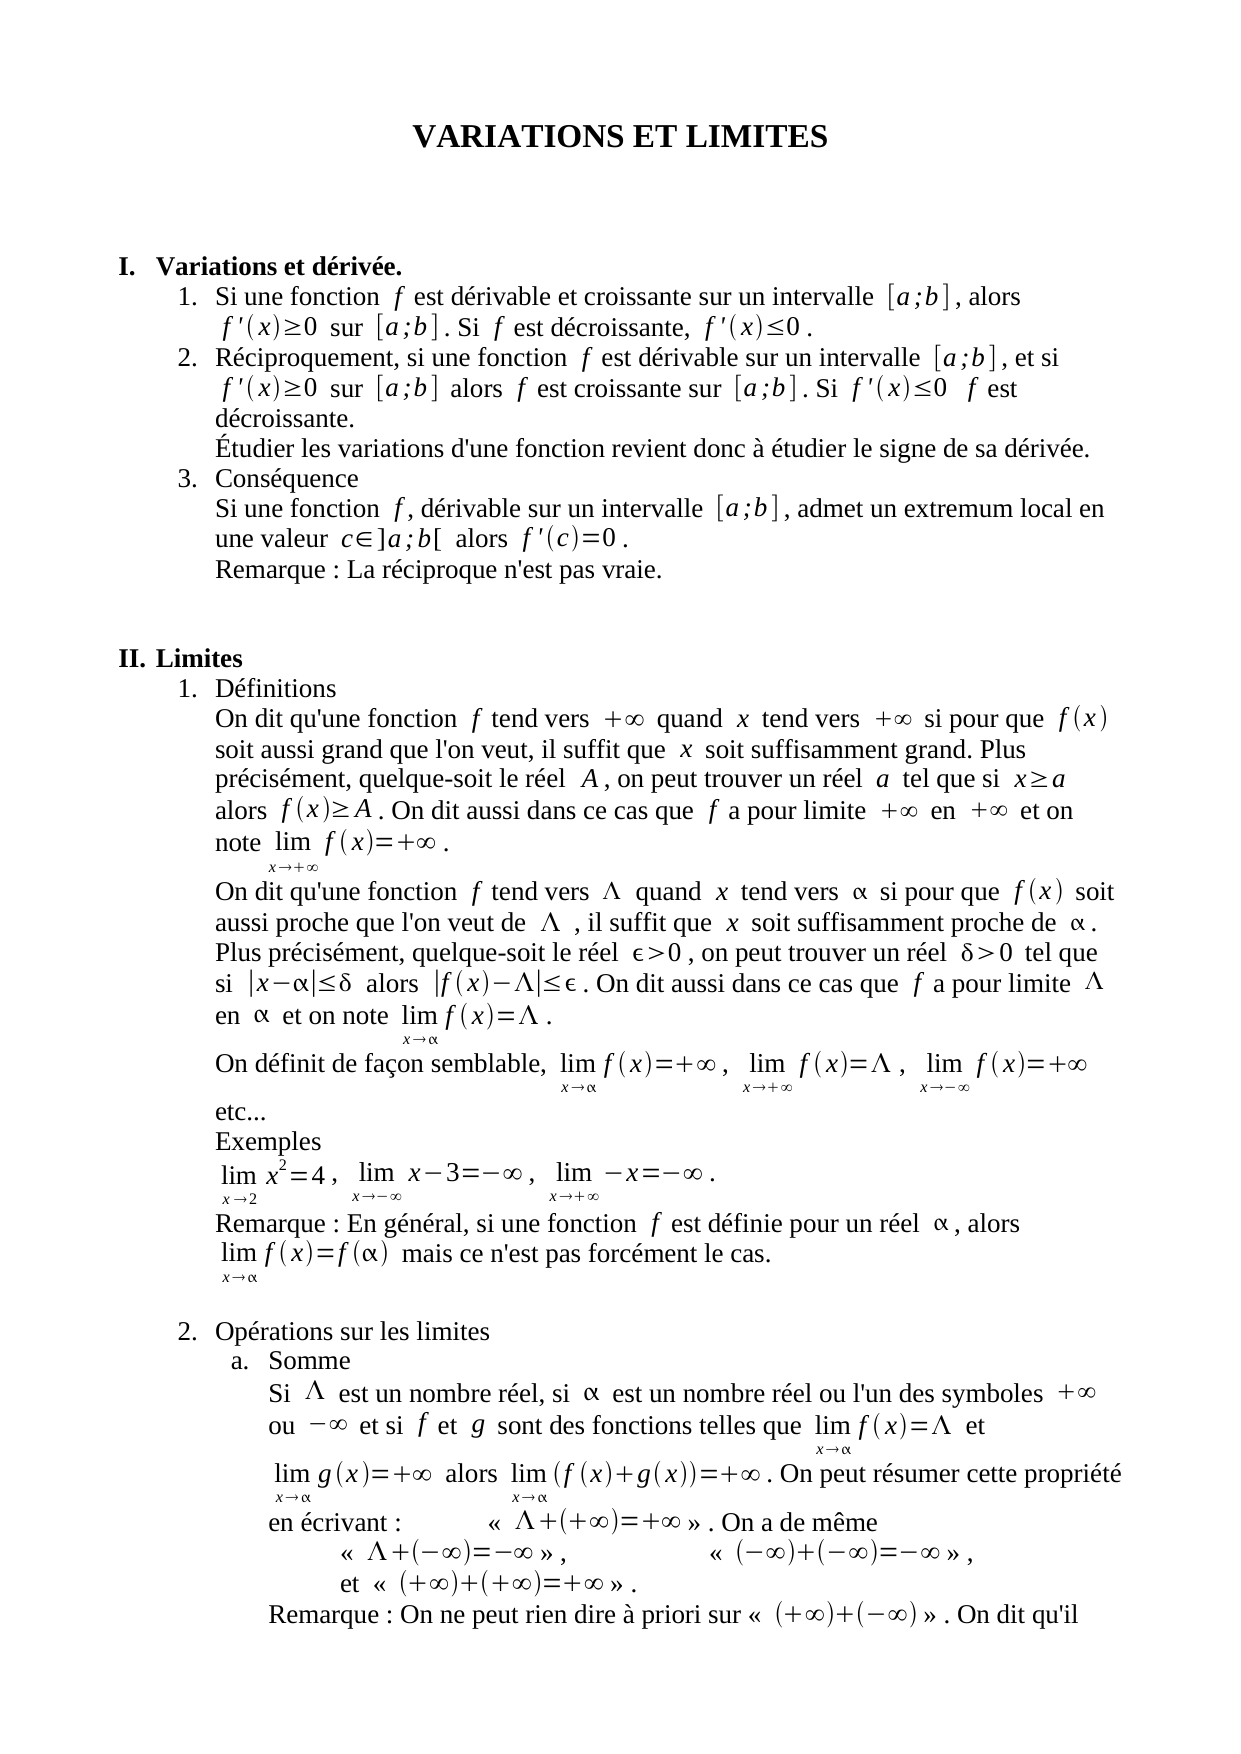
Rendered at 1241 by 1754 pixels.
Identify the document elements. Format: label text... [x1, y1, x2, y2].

list Définitions On dit qu'une fonction tend vers quand tend vers si pour que soit aussi grand que l'on veut, il suffit que soit suffisamment grand. Plus précisément, quelque-soit le réel , on peut trouver un réel tel que si alors . On dit aussi dans ce cas que a pour limite en et on note. On dit qu'une fonction tend vers quand tend vers si pour que soit aussi proche que l'on veut de , il suffit que soit suffisamment proche de . Plus précisément, quelque-soit le réel , on peut trouver un réel tel que si alors . On dit aussi dans ce cas que a pour limite en et on note . On définit de façon semblable, , , etc... [177, 673, 1122, 1126]
list Variations et dérivée. [118, 252, 1122, 281]
list Si une fonction est dérivable et croissante sur un intervalle , alors sur . Si est décroissante, . [177, 281, 1122, 343]
list Exemples , , . Remarque : En général, si une fonction est définie pour un réel , alors mais ce n'est pas forcément le cas. [177, 1126, 1122, 1316]
list Réciproquement, si une fonction est dérivable sur un intervalle , et si sur alors est croissante sur . Si est décroissante. Étudier les variations d'une fonction revient donc à étudier le signe de sa dérivée. [177, 343, 1122, 463]
list Somme Si est un nombre réel, si est un nombre réel ou l'un des symboles ou et si et sont des fonctions telles que et alors . On peut résumer cette propriété en écrivant : « » . On a de même « » , « » , et « » . Remarque : On ne peut rien dire à priori sur « » . On dit qu'il s'agit d'une forme indéterminée. [231, 1346, 1122, 1630]
list Limites [118, 644, 1122, 673]
list Opérations sur les limites [177, 1316, 1122, 1346]
text VARIATIONS ET LIMITES [118, 118, 1122, 252]
list Conséquence Si une fonction , dérivable sur un intervalle , admet un extremum local en une valeur alors . Remarque : La réciproque n'est pas vraie. [177, 463, 1122, 644]
